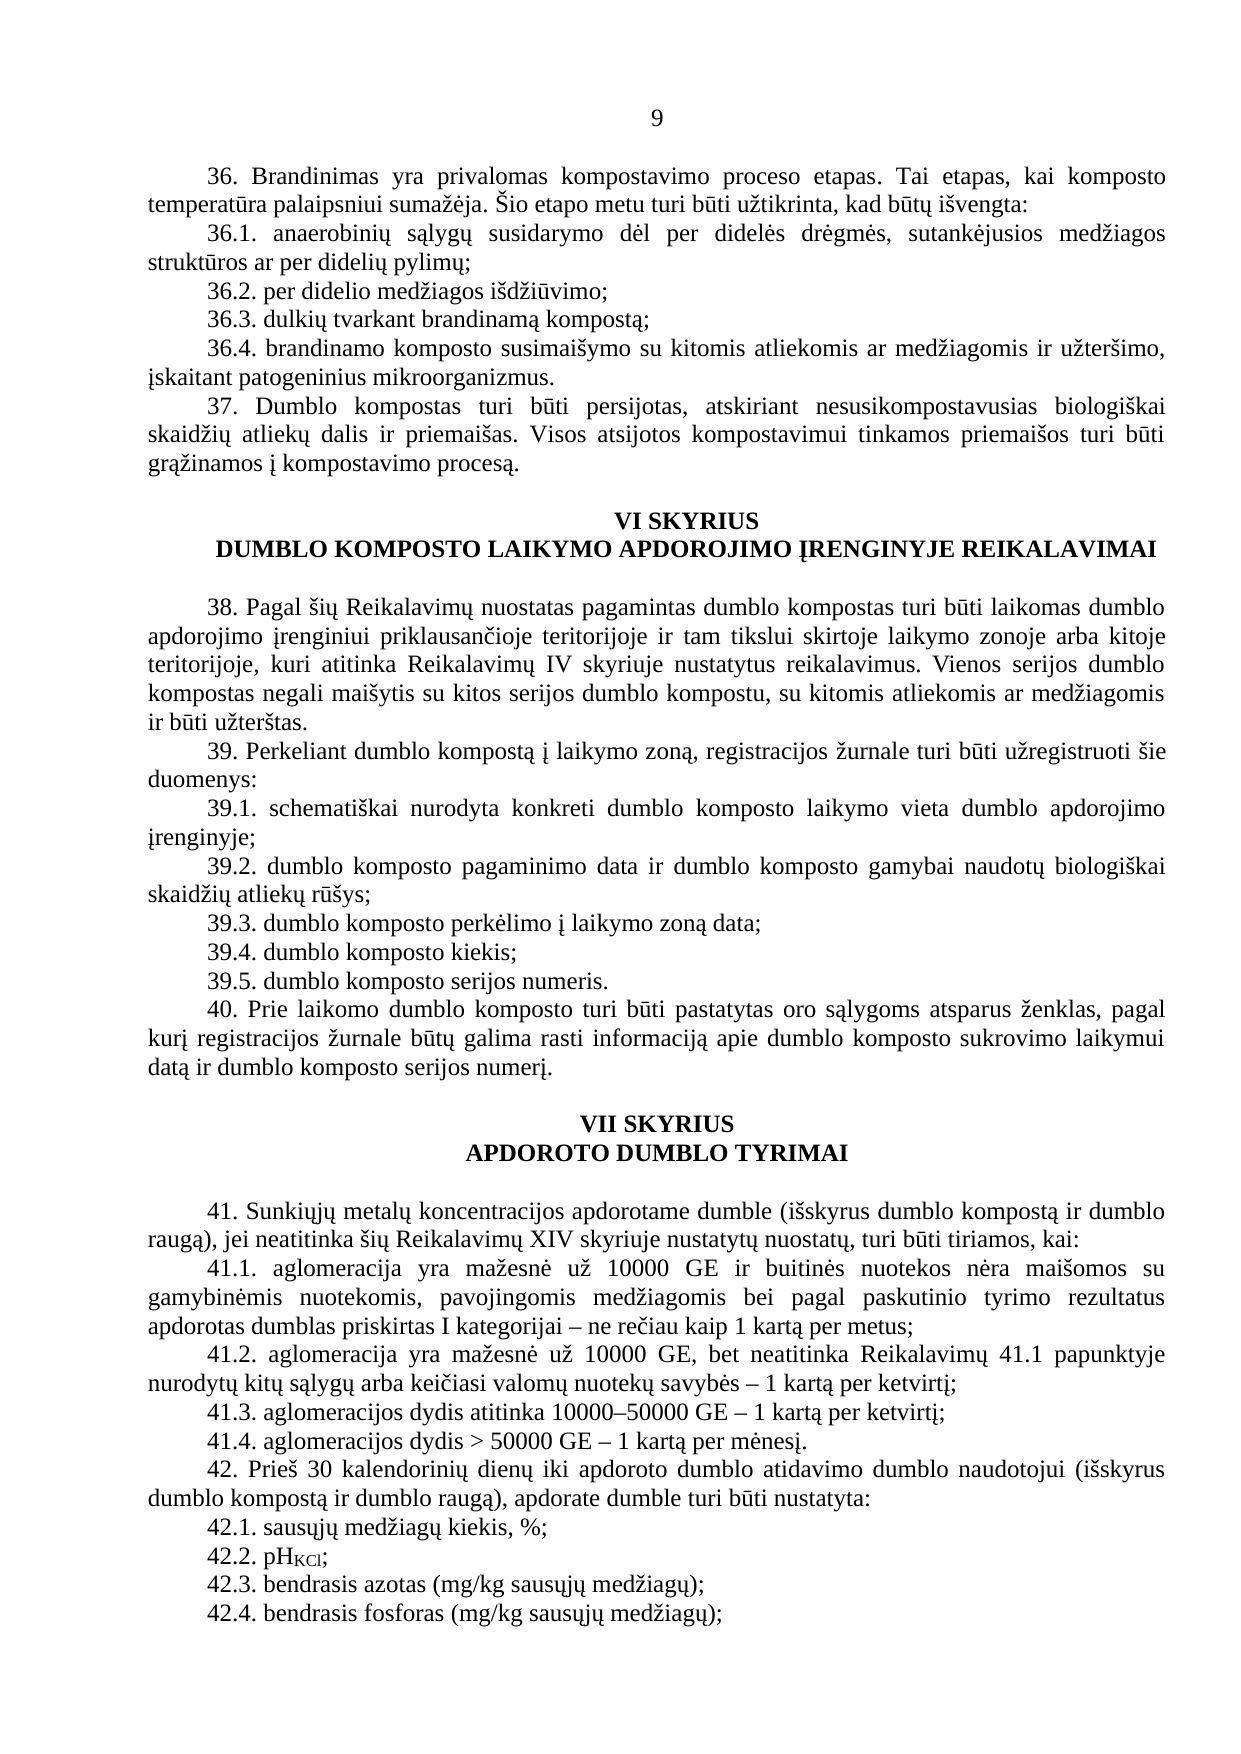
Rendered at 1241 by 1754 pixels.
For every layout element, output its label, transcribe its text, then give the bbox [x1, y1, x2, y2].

text 40. Prie laikomo dumblo komposto turi būti pastatytas oro sąlygoms atsparus ženklas, pagal kurį registracijos žurnale būtų galima rasti informaciją apie dumblo komposto sukrovimo laikymui datą ir dumblo komposto serijos numerį. [148, 994, 1166, 1081]
text 42. Prieš 30 kalendorinių dienų iki apdoroto dumblo atidavimo dumblo naudotojui (išskyrus dumblo kompostą ir dumblo raugą), apdorate dumble turi būti nustatyta: [148, 1454, 1166, 1512]
text 41.2. aglomeracija yra mažesnė už 10000 GE, bet neatitinka Reikalavimų 41.1 papunktyje nurodytų kitų sąlygų arba keičiasi valomų nuotekų savybės – 1 kartą per ketvirtį; [148, 1339, 1166, 1397]
text 38. Pagal šių Reikalavimų nuostatas pagamintas dumblo kompostas turi būti laikomas dumblo apdorojimo įrenginiui priklausančioje teritorijoje ir tam tikslui skirtoje laikymo zonoje arba kitoje teritorijoje, kuri atitinka Reikalavimų IV skyriuje nustatytus reikalavimus. Vienos serijos dumblo kompostas negali maišytis su kitos serijos dumblo kompostu, su kitomis atliekomis ar medžiagomis ir būti užterštas. [148, 592, 1166, 736]
text APDOROTO Dumblo tyrimai [148, 1138, 1166, 1167]
text 36.2. per didelio medžiagos išdžiūvimo; [148, 276, 1166, 304]
text 36. Brandinimas yra privalomas kompostavimo proceso etapas. Tai etapas, kai komposto temperatūra palaipsniui sumažėja. Šio etapo metu turi būti užtikrinta, kad būtų išvengta: [148, 161, 1166, 218]
text 39. Perkeliant dumblo kompostą į laikymo zoną, registracijos žurnale turi būti užregistruoti šie duomenys: [148, 736, 1166, 793]
text VI SKYRIUS [148, 506, 1166, 534]
text 36.4. brandinamo komposto susimaišymo su kitomis atliekomis ar medžiagomis ir užteršimo, įskaitant patogeninius mikroorganizmus. [148, 333, 1166, 391]
text 36.1. anaerobinių sąlygų susidarymo dėl per didelės drėgmės, sutankėjusios medžiagos struktūros ar per didelių pylimų; [148, 218, 1166, 276]
text 41.1. aglomeracija yra mažesnė už 10000 GE ir buitinės nuotekos nėra maišomos su gamybinėmis nuotekomis, pavojingomis medžiagomis bei pagal paskutinio tyrimo rezultatus apdorotas dumblas priskirtas I kategorijai – ne rečiau kaip 1 kartą per metus; [148, 1253, 1166, 1339]
text VII SKYRIUS [148, 1109, 1166, 1138]
text 41. Sunkiųjų metalų koncentracijos apdorotame dumble (išskyrus dumblo kompostą ir dumblo raugą), jei neatitinka šių Reikalavimų XIV skyriuje nustatytų nuostatų, turi būti tiriamos, kai: [148, 1196, 1166, 1253]
text 36.3. dulkių tvarkant brandinamą kompostą; [148, 304, 1166, 333]
text 39.5. dumblo komposto serijos numeris. [148, 966, 1166, 994]
text 37. Dumblo kompostas turi būti persijotas, atskiriant nesusikompostavusias biologiškai skaidžių atliekų dalis ir priemaišas. Visos atsijotos kompostavimui tinkamos priemaišos turi būti grąžinamos į kompostavimo procesą. [148, 391, 1166, 477]
text 39.4. dumblo komposto kiekis; [148, 937, 1166, 966]
text 39.2. dumblo komposto pagaminimo data ir dumblo komposto gamybai naudotų biologiškai skaidžių atliekų rūšys; [148, 851, 1166, 908]
text 41.3. aglomeracijos dydis atitinka 10000–50000 GE – 1 kartą per ketvirtį; [148, 1397, 1166, 1426]
text 41.4. aglomeracijos dydis > 50000 GE – 1 kartą per mėnesį. [148, 1426, 1166, 1454]
text 39.1. schematiškai nurodyta konkreti dumblo komposto laikymo vieta dumblo apdorojimo įrenginyje; [148, 793, 1166, 851]
text 42.2. pHKCl; [148, 1541, 1166, 1569]
text DUMBLO KOMPOSTO LAIKYMO APDOROJIMO ĮRENGINYJE REIKALAVIMAI [148, 534, 1166, 563]
text 42.3. bendrasis azotas (mg/kg sausųjų medžiagų); [148, 1569, 1166, 1598]
text 39.3. dumblo komposto perkėlimo į laikymo zoną data; [148, 908, 1166, 937]
text 42.1. sausųjų medžiagų kiekis, %; [148, 1512, 1166, 1541]
text 42.4. bendrasis fosforas (mg/kg sausųjų medžiagų); [148, 1598, 1166, 1627]
